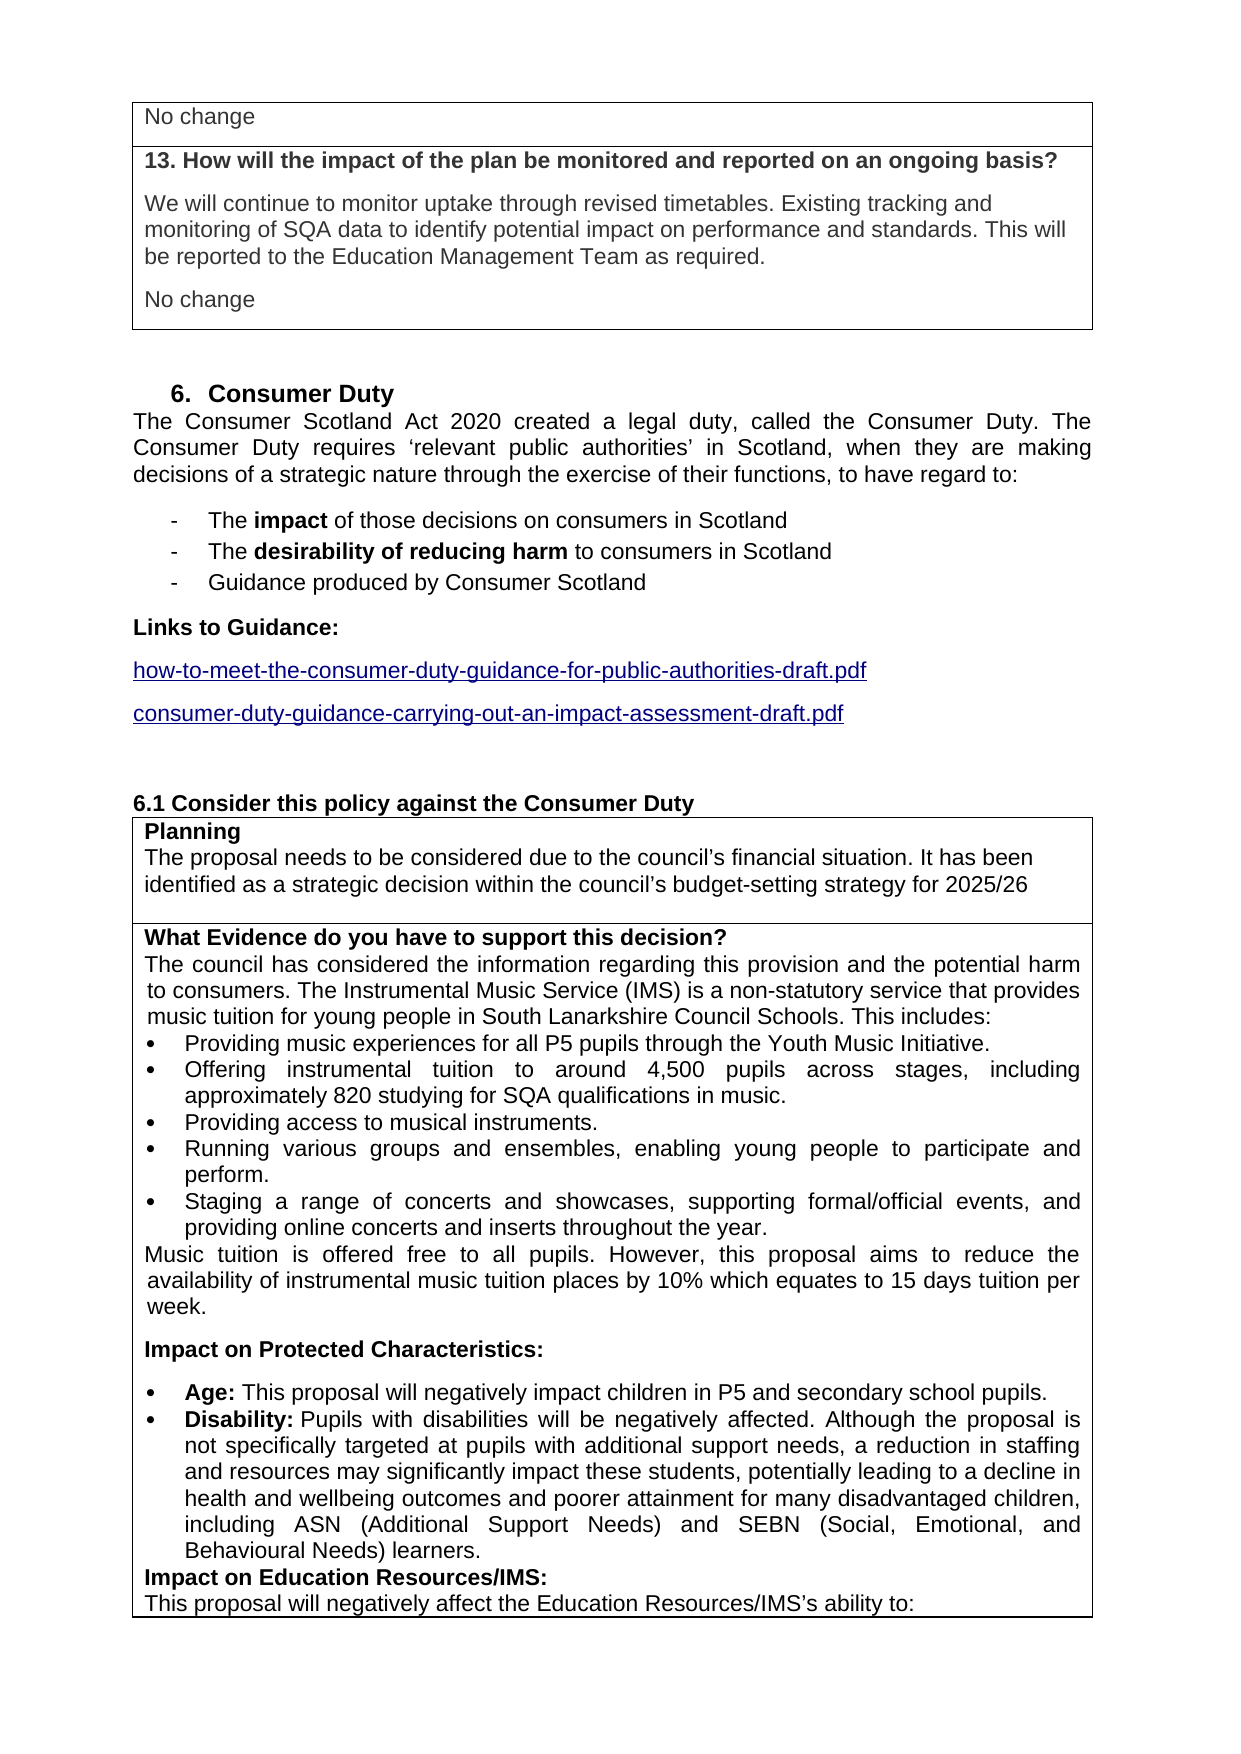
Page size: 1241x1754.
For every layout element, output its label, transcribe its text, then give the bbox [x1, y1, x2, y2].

table_cell No change [133, 103, 1092, 146]
list The impact of those decisions on consumers in Scotland [170, 504, 1093, 535]
table_header Planning The proposal needs to be considered due to the council’s financial situation. It has been identified as a strategic decision within the council’s budget-setting strategy for 2025/26 [133, 818, 1092, 923]
text Links to Guidance: [133, 614, 1093, 641]
subtitle 6.1 Consider this policy against the Consumer Duty [133, 790, 1093, 817]
text consumer-duty-guidance-carrying-out-an-impact-assessment-draft.pdf [133, 700, 1093, 727]
list The desirability of reducing harm to consumers in Scotland [170, 535, 1093, 566]
table_cell 13. How will the impact of the plan be monitored and reported on an ongoing basis? We will continue to monitor uptake through revised timetables. Existing tracking and monitoring of SQA data to identify potential impact on performance and standards. This will be reported to the Education Management Team as required. No change [133, 147, 1092, 329]
text The Consumer Scotland Act 2020 created a legal duty, called the Consumer Duty. The Consumer Duty requires ‘relevant public authorities’ in Scotland, when they are making decisions of a strategic nature through the exercise of their functions, to have regard to: [133, 408, 1093, 487]
list Guidance produced by Consumer Scotland [170, 566, 1093, 597]
text how-to-meet-the-consumer-duty-guidance-for-public-authorities-draft.pdf [133, 657, 1093, 683]
subtitle Consumer Duty [170, 379, 1093, 408]
table_cell What Evidence do you have to support this decision? The council has considered the information regarding this provision and the potential harm to consumers. The Instrumental Music Service (IMS) is a non-statutory service that provides music tuition for young people in South Lanarkshire Council Schools. This includes: Providing music experiences for all P5 pupils through the Youth Music Initiative. Offering instrumental tuition to around 4,500 pupils across stages, including approximately 820 studying for SQA qualifications in music. Providing access to musical instruments. Running various groups and ensembles, enabling young people to participate and perform. Staging a range of concerts and showcases, supporting formal/official events, and providing online concerts and inserts throughout the year. Music tuition is offered free to all pupils. However, this proposal aims to reduce the availability of instrumental music tuition places by 10% which equates to 15 days tuition per week. Impact on Protected Characteristics: Age: This proposal will negatively impact children in P5 and secondary school pupils. Disability: Pupils with disabilities will be negatively affected. Although the proposal is not specifically targeted at pupils with additional support needs, a reduction in staffing and resources may significantly impact these students, potentially leading to a decline in health and wellbeing outcomes and poorer attainment for many disadvantaged children, including ASN (Additional Support Needs) and SEBN (Social, Emotional, and Behavioural Needs) learners. Impact on Education Resources/IMS: This proposal will negatively affect the Education Resources/IMS’s ability to: Meet the needs of children in relation to health and wellbeing. Deliver opportunities to improve the lives and life chances of disadvantaged children. Develop opportunities to strengthen school-community links, pupils’ understanding of commitment, community involvement, and social responsibility. Secure positive school-leaver destinations for young people who wish to progress to further music education. There is also potential for a negative impact on curriculum delivery if the number of pupils offered or accepted for music tuition decreases due to reduced staffing and resources. This reduction will also affect some pupils’ SQA pathways and outcomes. [133, 924, 1092, 1616]
